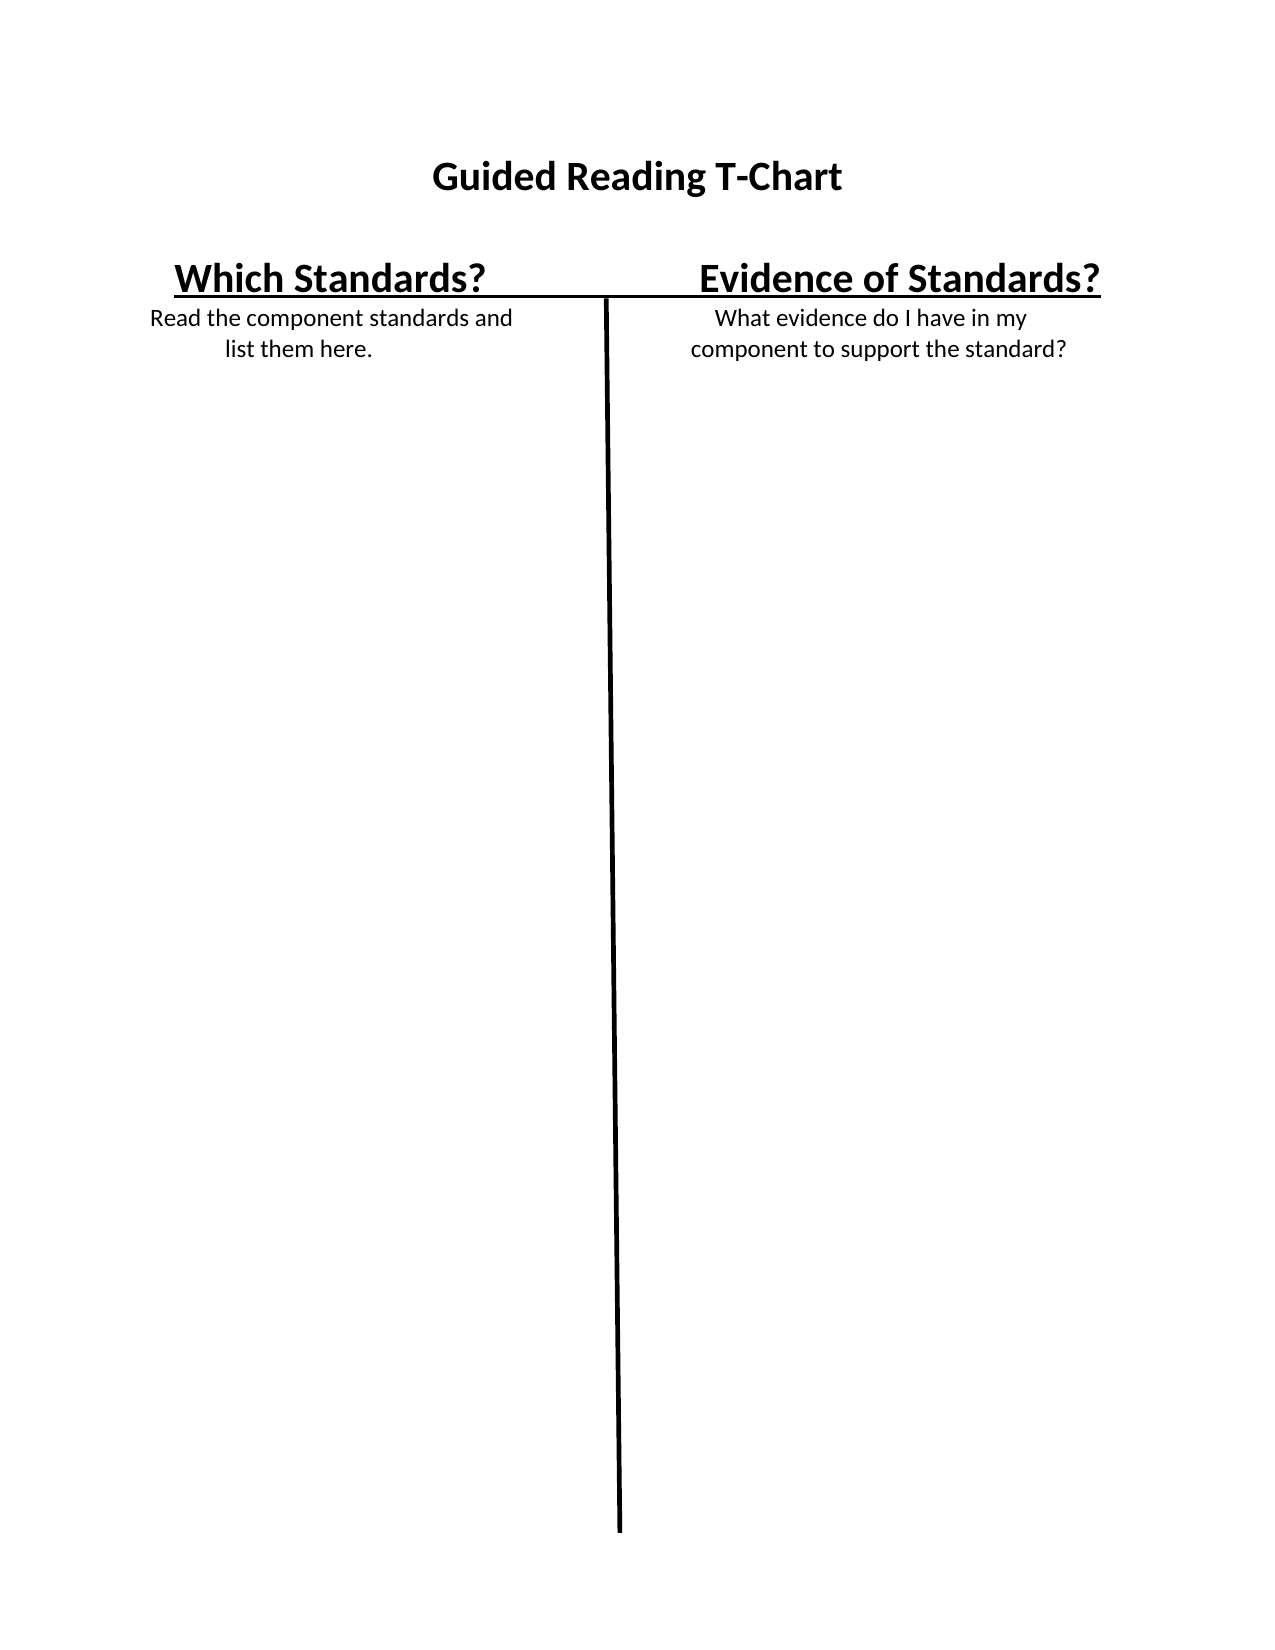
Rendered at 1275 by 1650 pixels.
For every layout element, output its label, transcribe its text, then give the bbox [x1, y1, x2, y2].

text list them here. [150, 333, 604, 363]
text component to support the standard? [609, 333, 1125, 363]
text Read the component standards and [150, 302, 604, 333]
text Which Standards? Evidence of Standards? [150, 252, 1125, 302]
text Guided Reading T-Chart [150, 150, 1125, 201]
text What evidence do I have in my [609, 302, 1125, 333]
